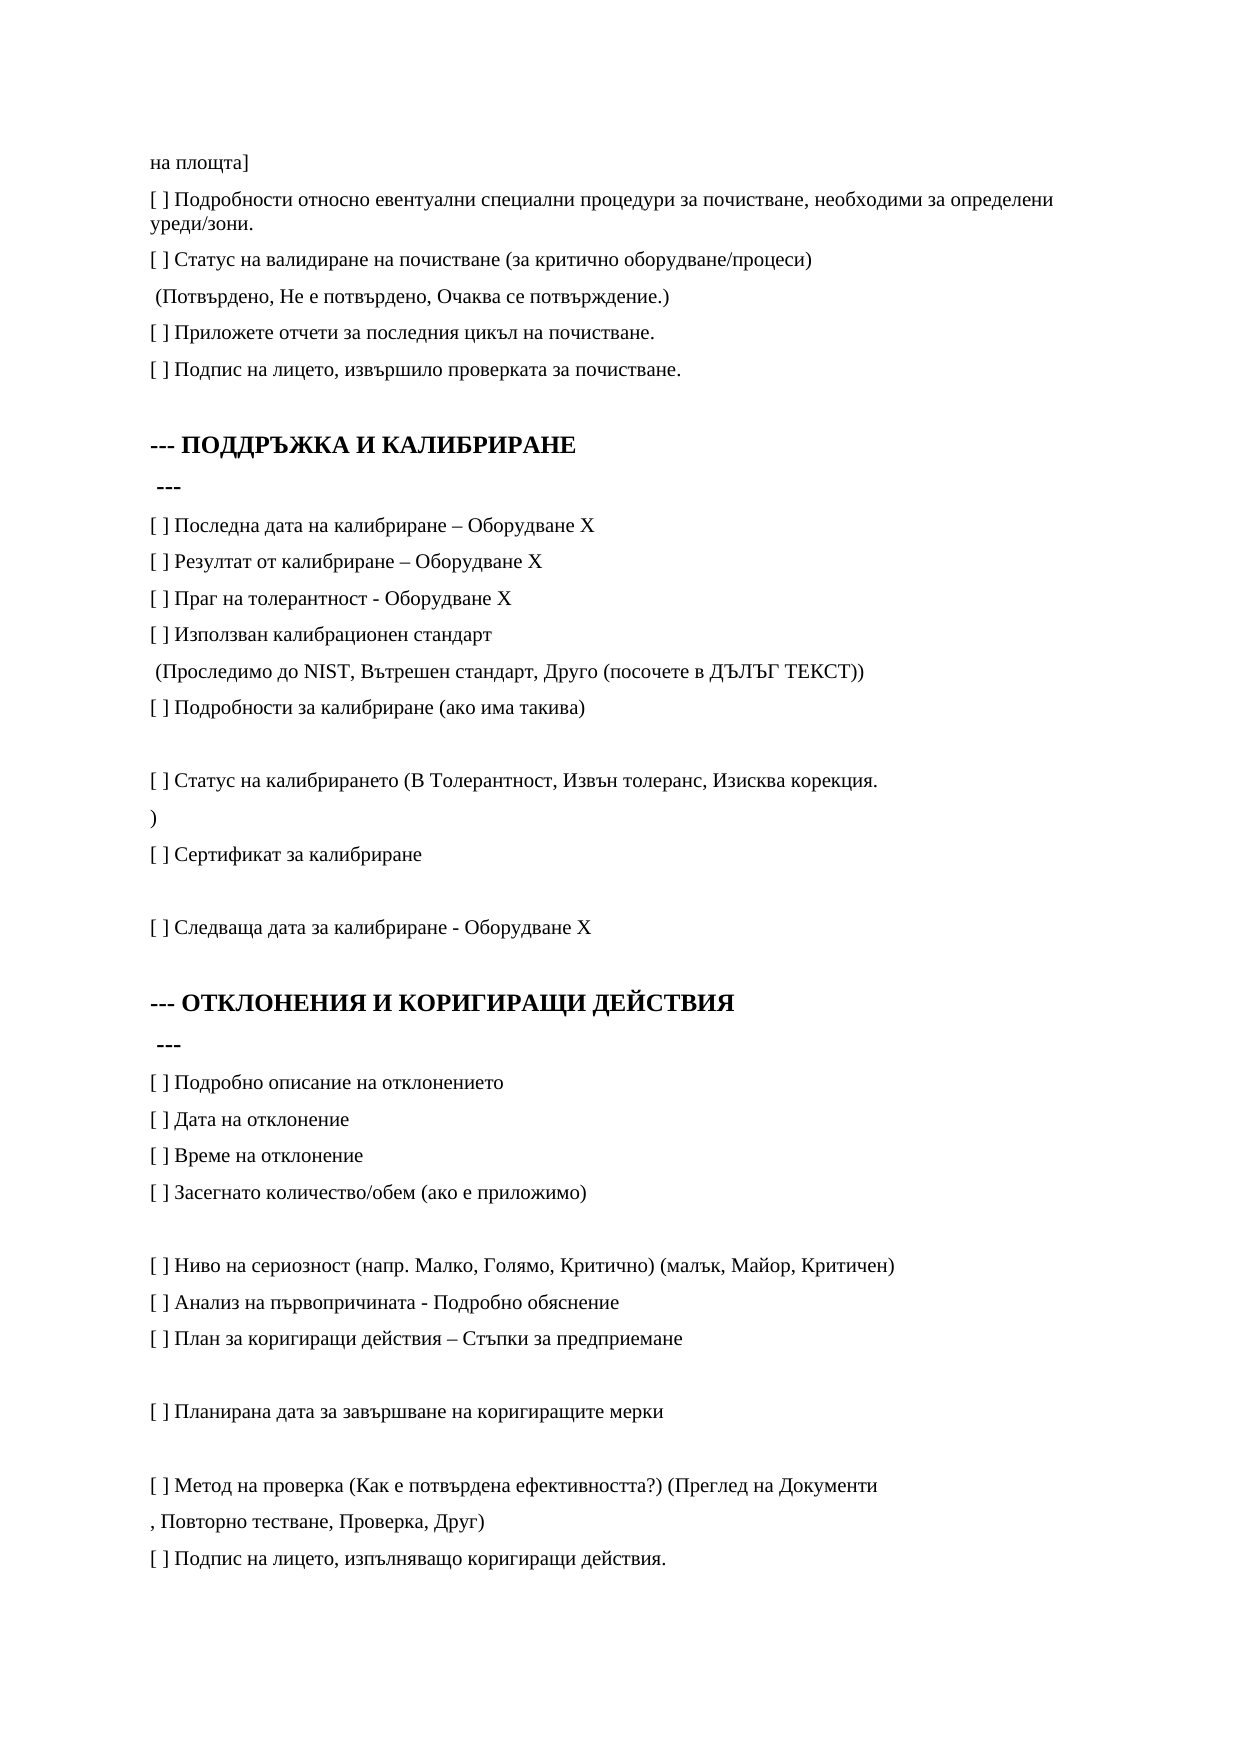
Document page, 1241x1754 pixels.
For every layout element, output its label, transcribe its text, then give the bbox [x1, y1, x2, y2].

text --- ОТКЛОНЕНИЯ И КОРИГИРАЩИ ДЕЙСТВИЯ [150, 988, 1090, 1017]
text [ ] Последна дата на калибриране – Оборудване X [150, 512, 1090, 537]
text [ ] Подробно описание на отклонението [150, 1070, 1090, 1094]
text [ ] Подпис на лицето, изпълняващо коригиращи действия. [150, 1546, 1090, 1570]
text [ ] План за коригиращи действия – Стъпки за предприемане [150, 1326, 1090, 1350]
text [ ] Следваща дата за калибриране - Оборудване X [150, 915, 1090, 939]
text --- [150, 471, 1090, 500]
text --- [150, 1029, 1090, 1058]
text [ ] Статус на валидиране на почистване (за критично оборудване/процеси) [150, 247, 1090, 271]
text [ ] Планирана дата за завършване на коригиращите мерки [150, 1399, 1090, 1423]
text [ ] Подробности относно евентуални специални процедури за почистване, необходими за определени уреди/зони. [150, 187, 1090, 235]
text [ ] Приложете отчети за последния цикъл на почистване. [150, 320, 1090, 344]
text [ ] Засегнато количество/обем (ако е приложимо) [150, 1180, 1090, 1204]
text (Потвърдено, Не е потвърдено, Очаква се потвърждение.) [150, 284, 1090, 308]
text [ ] Сертификат за калибриране [150, 842, 1090, 866]
text [ ] Анализ на първопричината - Подробно обяснение [150, 1290, 1090, 1314]
text [ ] Използван калибрационен стандарт [150, 622, 1090, 646]
text (Проследимо до NIST, Вътрешен стандарт, Друго (посочете в ДЪЛЪГ ТЕКСТ)) [150, 659, 1090, 683]
text , Повторно тестване, Проверка, Друг) [150, 1509, 1090, 1533]
text [ ] Резултат от калибриране – Оборудване X [150, 549, 1090, 573]
text ) [150, 805, 1090, 829]
text [ ] Дата на отклонение [150, 1107, 1090, 1131]
text [ ] Праг на толерантност - Оборудване X [150, 586, 1090, 610]
text [ ] Подпис на лицето, извършило проверката за почистване. [150, 357, 1090, 381]
text [ ] Ниво на сериозност (напр. Малко, Голямо, Критично) (малък, Майор, Критичен) [150, 1253, 1090, 1277]
text [ ] Метод на проверка (Как е потвърдена ефективността?) (Преглед на Документи [150, 1472, 1090, 1497]
text --- ПОДДРЪЖКА И КАЛИБРИРАНЕ [150, 430, 1090, 459]
text [ ] Време на отклонение [150, 1143, 1090, 1167]
text [ ] Статус на калибрирането (В Толерантност, Извън толеранс, Изисква корекция. [150, 768, 1090, 792]
text на площта] [150, 150, 1090, 174]
text [ ] Подробности за калибриране (ако има такива) [150, 695, 1090, 719]
